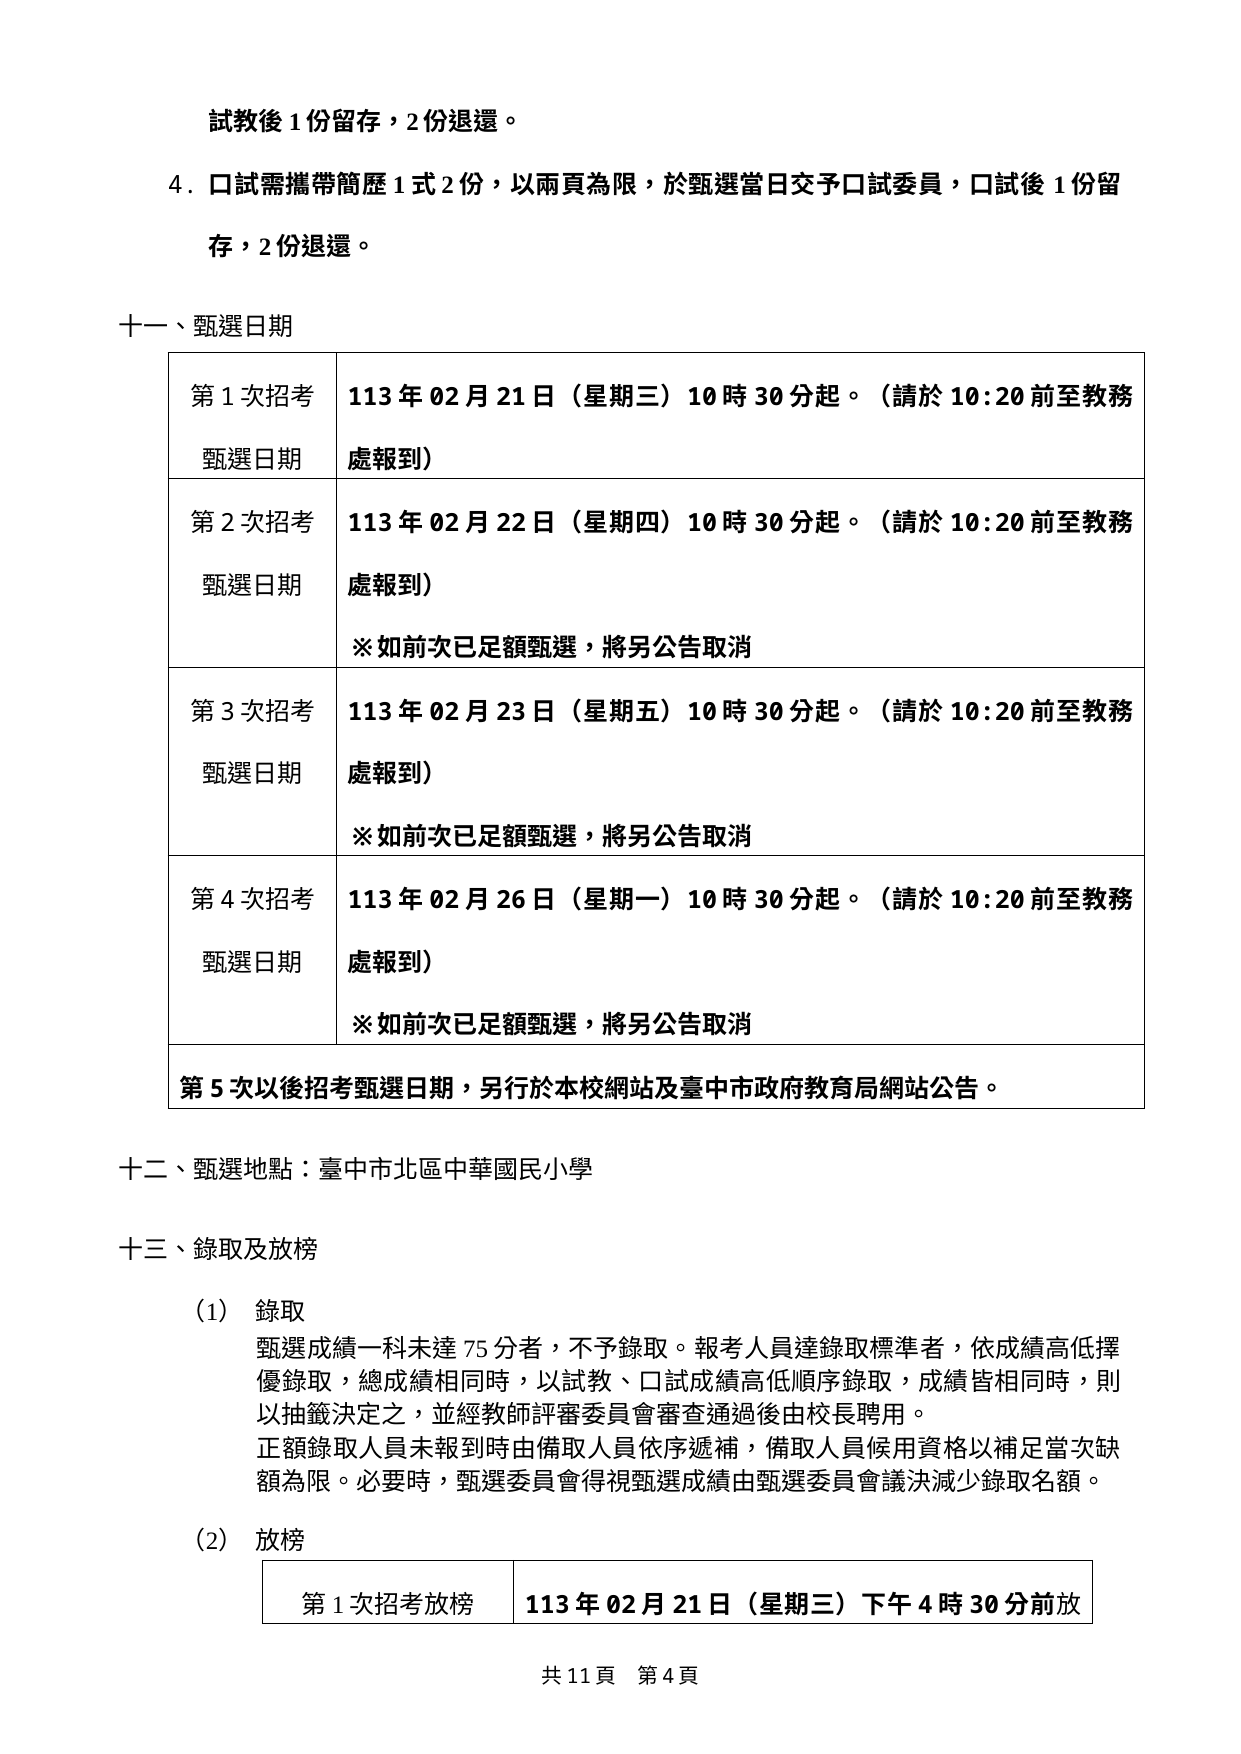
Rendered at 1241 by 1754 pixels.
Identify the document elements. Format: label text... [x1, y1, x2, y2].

text 十三、錄取及放榜 [118, 1206, 1122, 1268]
table_cell 第5次以後招考甄選日期，另行於本校網站及臺中市政府教育局網站公告。 [169, 1045, 1144, 1107]
table_header 第1次招考 甄選日期 [169, 353, 336, 478]
list 試教後1份留存，2份退還。 [168, 78, 1122, 141]
list 錄取 [181, 1268, 1122, 1331]
table_cell 第4次招考 甄選日期 [169, 856, 336, 1044]
table_cell 113年02月22日（星期四）10時30分起。（請於10:20前至教務處報到） ※如前次已足額甄選，將另公告取消 [337, 479, 1144, 667]
table_cell 113年02月23日（星期五）10時30分起。（請於10:20前至教務處報到） ※如前次已足額甄選，將另公告取消 [337, 668, 1144, 855]
table_header 第1次招考放榜 [263, 1561, 513, 1623]
text 十一、甄選日期 [118, 283, 1122, 345]
list 放榜 [181, 1497, 1122, 1560]
table_cell 113年02月26日（星期一）10時30分起。（請於10:20前至教務處報到） ※如前次已足額甄選，將另公告取消 [337, 856, 1144, 1044]
text 正額錄取人員未報到時由備取人員依序遞補，備取人員候用資格以補足當次缺額為限。必要時，甄選委員會得視甄選成績由甄選委員會議決減少錄取名額。 [257, 1431, 1122, 1497]
list 口試需攜帶簡歷1式2份，以兩頁為限，於甄選當日交予口試委員，口試後1份留存，2份退還。 [168, 141, 1122, 266]
text 甄選成績一科未達75分者，不予錄取。報考人員達錄取標準者，依成績高低擇優錄取，總成績相同時，以試教、口試成績高低順序錄取，成績皆相同時，則以抽籤決定之，並經教師評審委員會審查通過後由校長聘用。 [257, 1331, 1122, 1431]
table_cell 第3次招考 甄選日期 [169, 668, 336, 855]
table_header 113年02月21日（星期三）下午4時30分前放 [514, 1561, 1092, 1623]
table_cell 第2次招考 甄選日期 [169, 479, 336, 667]
text 十二、甄選地點：臺中市北區中華國民小學 [118, 1126, 1122, 1188]
table_header 113年02月21日（星期三）10時30分起。（請於10:20前至教務處報到） [337, 353, 1144, 478]
